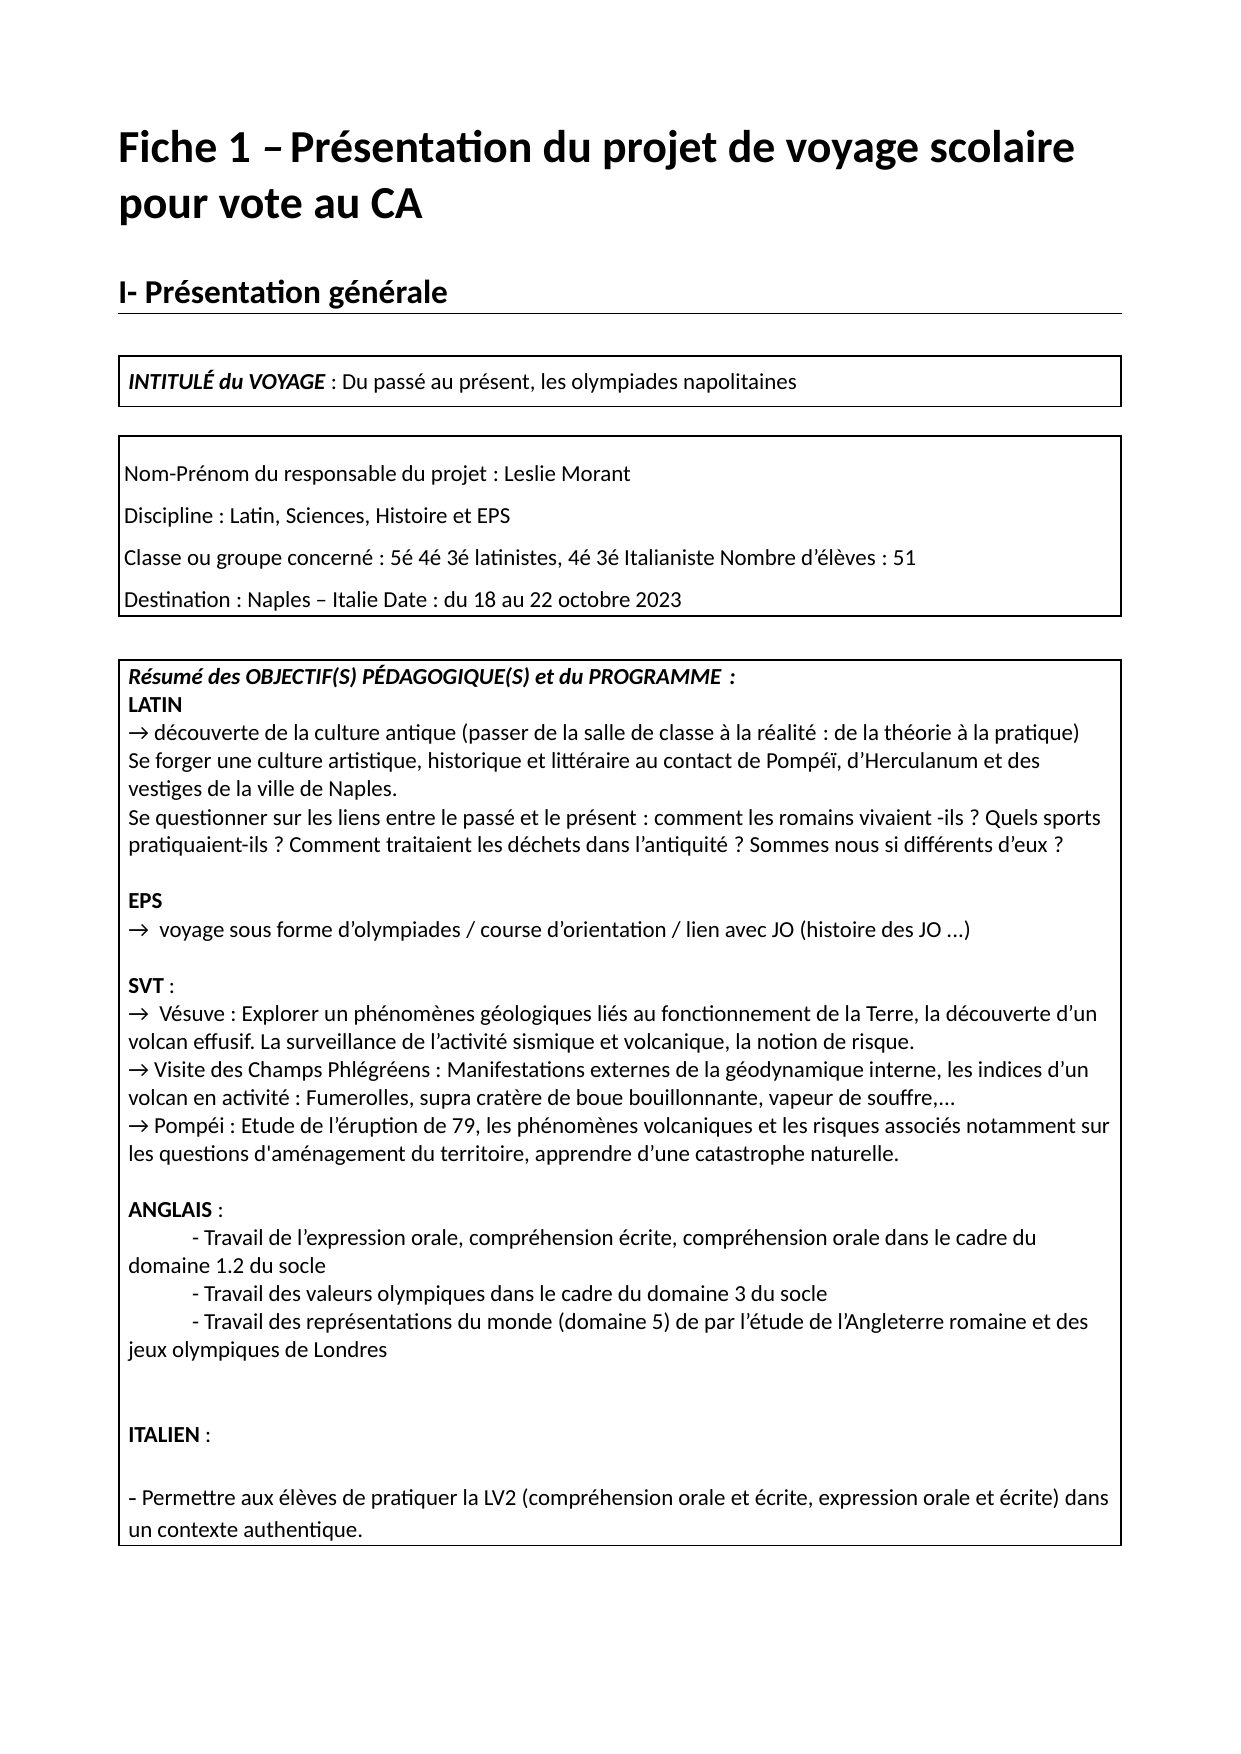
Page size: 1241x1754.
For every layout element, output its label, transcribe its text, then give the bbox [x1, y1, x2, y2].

text → Vésuve : Explorer un phénomènes géologiques liés au fonctionnement de la Terre, la découverte d’un volcan effusif. La surveillance de l’activité sismique et volcanique, la notion de risque. [120, 995, 1120, 1051]
text Classe ou groupe concerné : 5é 4é 3é latinistes, 4é 3é Italianiste Nombre d’élèves : 51 [120, 539, 1120, 571]
text Fiche 1 – Présentation du projet de voyage scolaire pour vote au CA [118, 118, 1122, 230]
text Destination : Naples – Italie Date : du 18 au 22 octobre 2023 [120, 582, 1120, 615]
text EPS [120, 883, 1120, 911]
text ITALIEN : [120, 1417, 1120, 1448]
text Se questionner sur les liens entre le passé et le présent : comment les romains vivaient -ils ? Quels sports pratiquaient-ils ? Comment traitaient les déchets dans l’antiquité ? Sommes nous si différents d’eux ? [120, 799, 1120, 859]
text → Pompéi : Etude de l’éruption de 79, les phénomènes volcaniques et les risques associés notamment sur les questions d'aménagement du territoire, apprendre d’une catastrophe naturelle. [120, 1107, 1120, 1167]
text → Visite des Champs Phlégréens : Manifestations externes de la géodynamique interne, les indices d’un volcan en activité : Fumerolles, supra cratère de boue bouillonnante, vapeur de souffre,... [120, 1051, 1120, 1107]
text - Travail des représentations du monde (domaine 5) de par l’étude de l’Angleterre romaine et des jeux olympiques de Londres [120, 1303, 1120, 1363]
text - Travail des valeurs olympiques dans le cadre du domaine 3 du socle [120, 1275, 1120, 1303]
text → voyage sous forme d’olympiades / course d’orientation / lien avec JO (histoire des JO ...) [120, 911, 1120, 943]
text - Travail de l’expression orale, compréhension écrite, compréhension orale dans le cadre du domaine 1.2 du socle [120, 1219, 1120, 1275]
text Résumé des OBJECTIF(S) PÉDAGOGIQUE(S) et du PROGRAMME : [120, 661, 1120, 687]
text LATIN [120, 687, 1120, 715]
text SVT : [120, 967, 1120, 995]
text ANGLAIS : [120, 1191, 1120, 1219]
text I- Présentation générale [118, 271, 1122, 313]
text Se forger une culture artistique, historique et littéraire au contact de Pompéï, d’Herculanum et des vestiges de la ville de Naples. [120, 743, 1120, 799]
text INTITULÉ du VOYAGE : Du passé au présent, les olympiades napolitaines [120, 357, 1120, 406]
text Nom-Prénom du responsable du projet : Leslie Morant [120, 456, 1120, 487]
text Discipline : Latin, Sciences, Histoire et EPS [120, 498, 1120, 529]
text - Permettre aux élèves de pratiquer la LV2 (compréhension orale et écrite, expression orale et écrite) dans un contexte authentique. [120, 1478, 1120, 1545]
text → découverte de la culture antique (passer de la salle de classe à la réalité : de la théorie à la pratique) [120, 715, 1120, 743]
